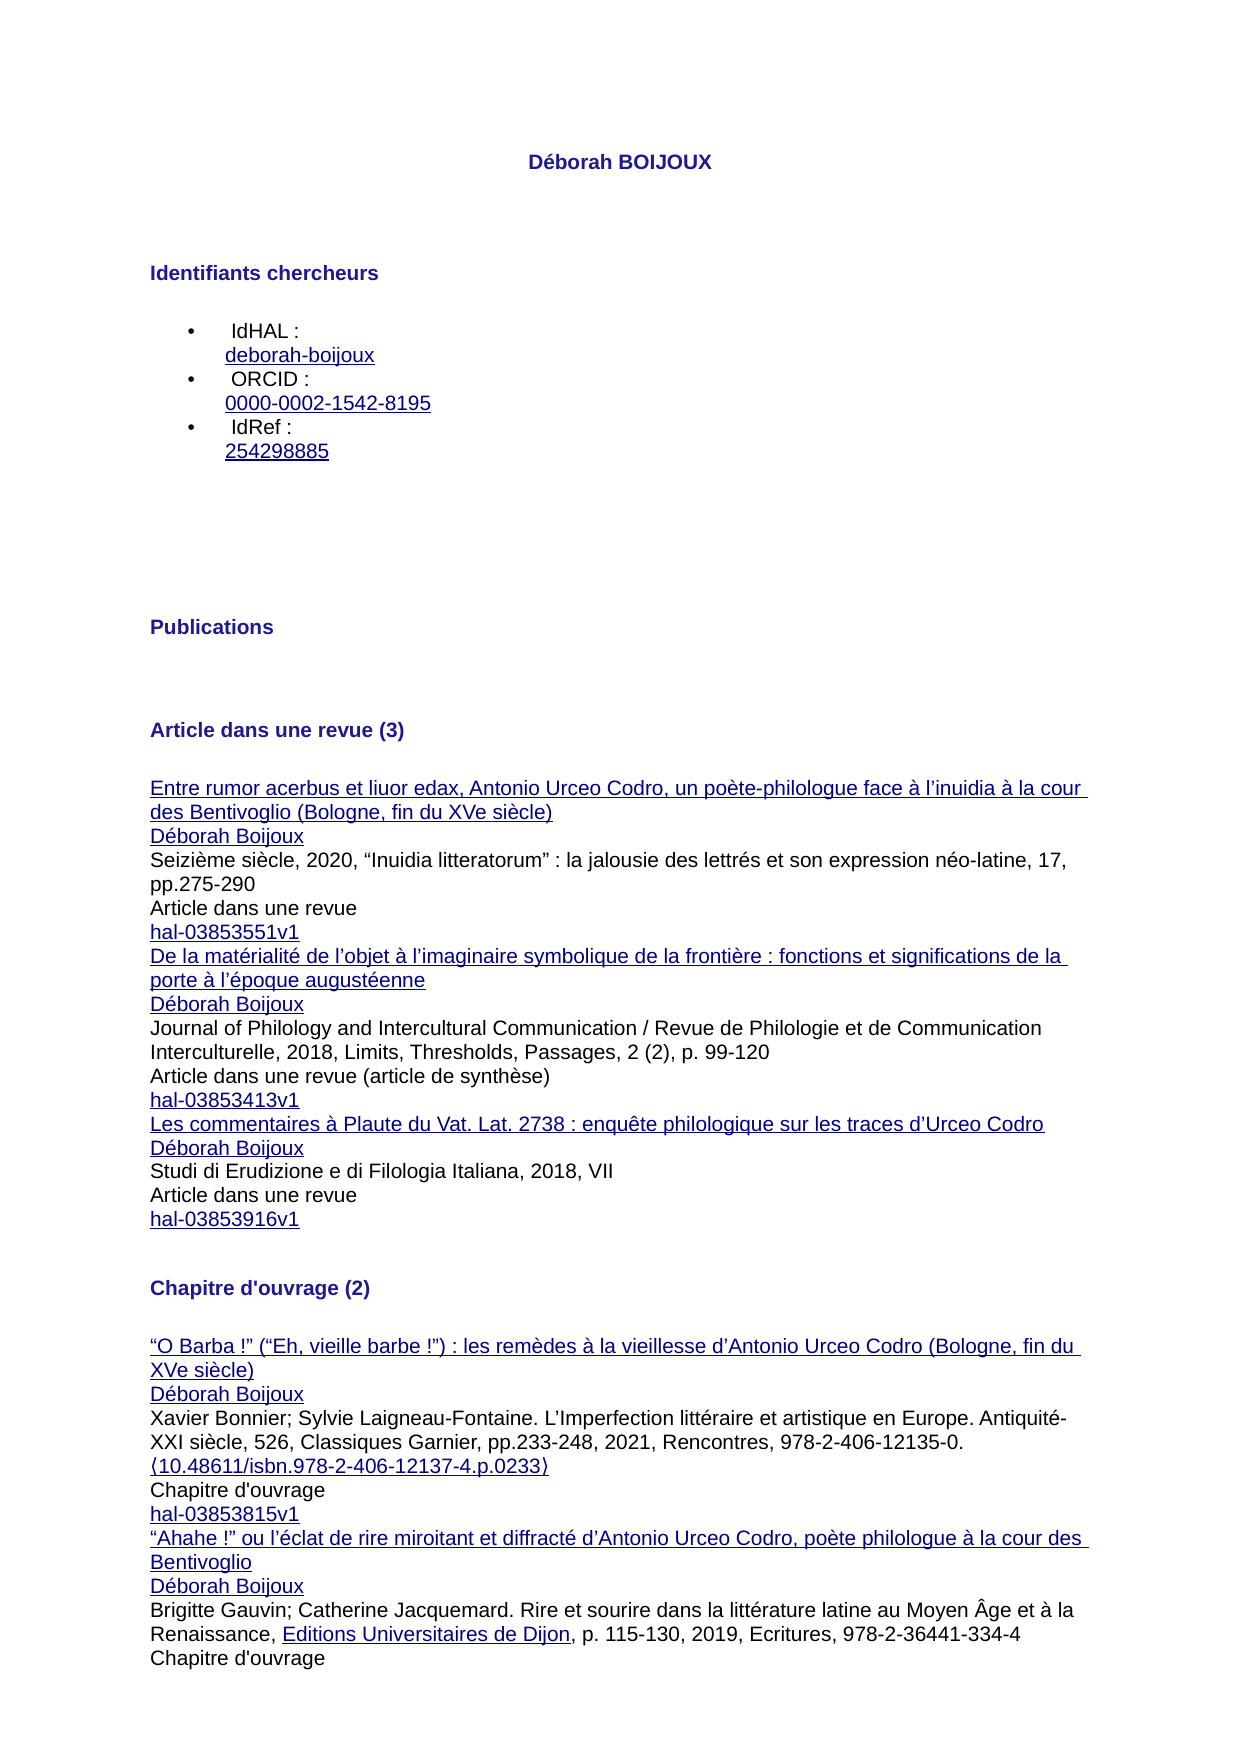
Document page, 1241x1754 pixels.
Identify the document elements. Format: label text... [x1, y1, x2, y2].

table_header “O Barba !” (“Eh, vieille barbe !”) : les remèdes à la vieillesse d’Antonio Urceo Codro (Bologne, fin du XVe siècle) Déborah Boijoux Xavier Bonnier; Sylvie Laigneau-Fontaine. L’Imperfection littéraire et artistique en Europe. Antiquité- XXI siècle, 526, Classiques Garnier, pp.233-248, 2021, Rencontres, 978-2-406-12135-0. ⟨10.48611/isbn.978-2-406-12137-4.p.0233⟩ Chapitre d'ouvrage hal-03853815v1 [150, 1334, 1090, 1526]
table_cell Les commentaires à Plaute du Vat. Lat. 2738 : enquête philologique sur les traces d’Urceo Codro Déborah Boijoux Studi di Erudizione e di Filologia Italiana, 2018, VII Article dans une revue hal-03853916v1 [150, 1111, 1090, 1231]
subtitle Identifiants chercheurs [150, 260, 1090, 284]
list IdHAL : [187, 319, 1090, 343]
subtitle Publications [150, 614, 1090, 638]
table_header Entre rumor acerbus et liuor edax, Antonio Urceo Codro, un poète-philologue face à l’inuidia à la cour des Bentivoglio (Bologne, fin du XVe siècle) Déborah Boijoux Seizième siècle, 2020, “Inuidia litteratorum” : la jalousie des lettrés et son expression néo-latine, 17, pp.275-290 Article dans une revue hal-03853551v1 [150, 776, 1090, 944]
subtitle Article dans une revue (3) [150, 718, 1090, 742]
subtitle Chapitre d'ouvrage (2) [150, 1276, 1090, 1300]
list 254298885 [187, 438, 1090, 462]
list deborah-boijoux [187, 343, 1090, 367]
list ORCID : [187, 367, 1090, 391]
subtitle Déborah BOIJOUX [150, 150, 1090, 174]
list IdRef : [187, 414, 1090, 438]
table_cell De la matérialité de l’objet à l’imaginaire symbolique de la frontière : fonctions et significations de la porte à l’époque augustéenne Déborah Boijoux Journal of Philology and Intercultural Communication / Revue de Philologie et de Communication Interculturelle, 2018, Limits, Thresholds, Passages, 2 (2), p. 99-120 Article dans une revue (article de synthèse) hal-03853413v1 [150, 944, 1090, 1111]
list 0000-0002-1542-8195 [187, 391, 1090, 414]
table_cell “Ahahe !” ou l’éclat de rire miroitant et diffracté d’Antonio Urceo Codro, poète philologue à la cour des Bentivoglio Déborah Boijoux Brigitte Gauvin; Catherine Jacquemard. Rire et sourire dans la littérature latine au Moyen Âge et à la Renaissance, Editions Universitaires de Dijon, p. 115-130, 2019, Ecritures, 978-2-36441-334-4 Chapitre d'ouvrage [150, 1526, 1090, 1670]
